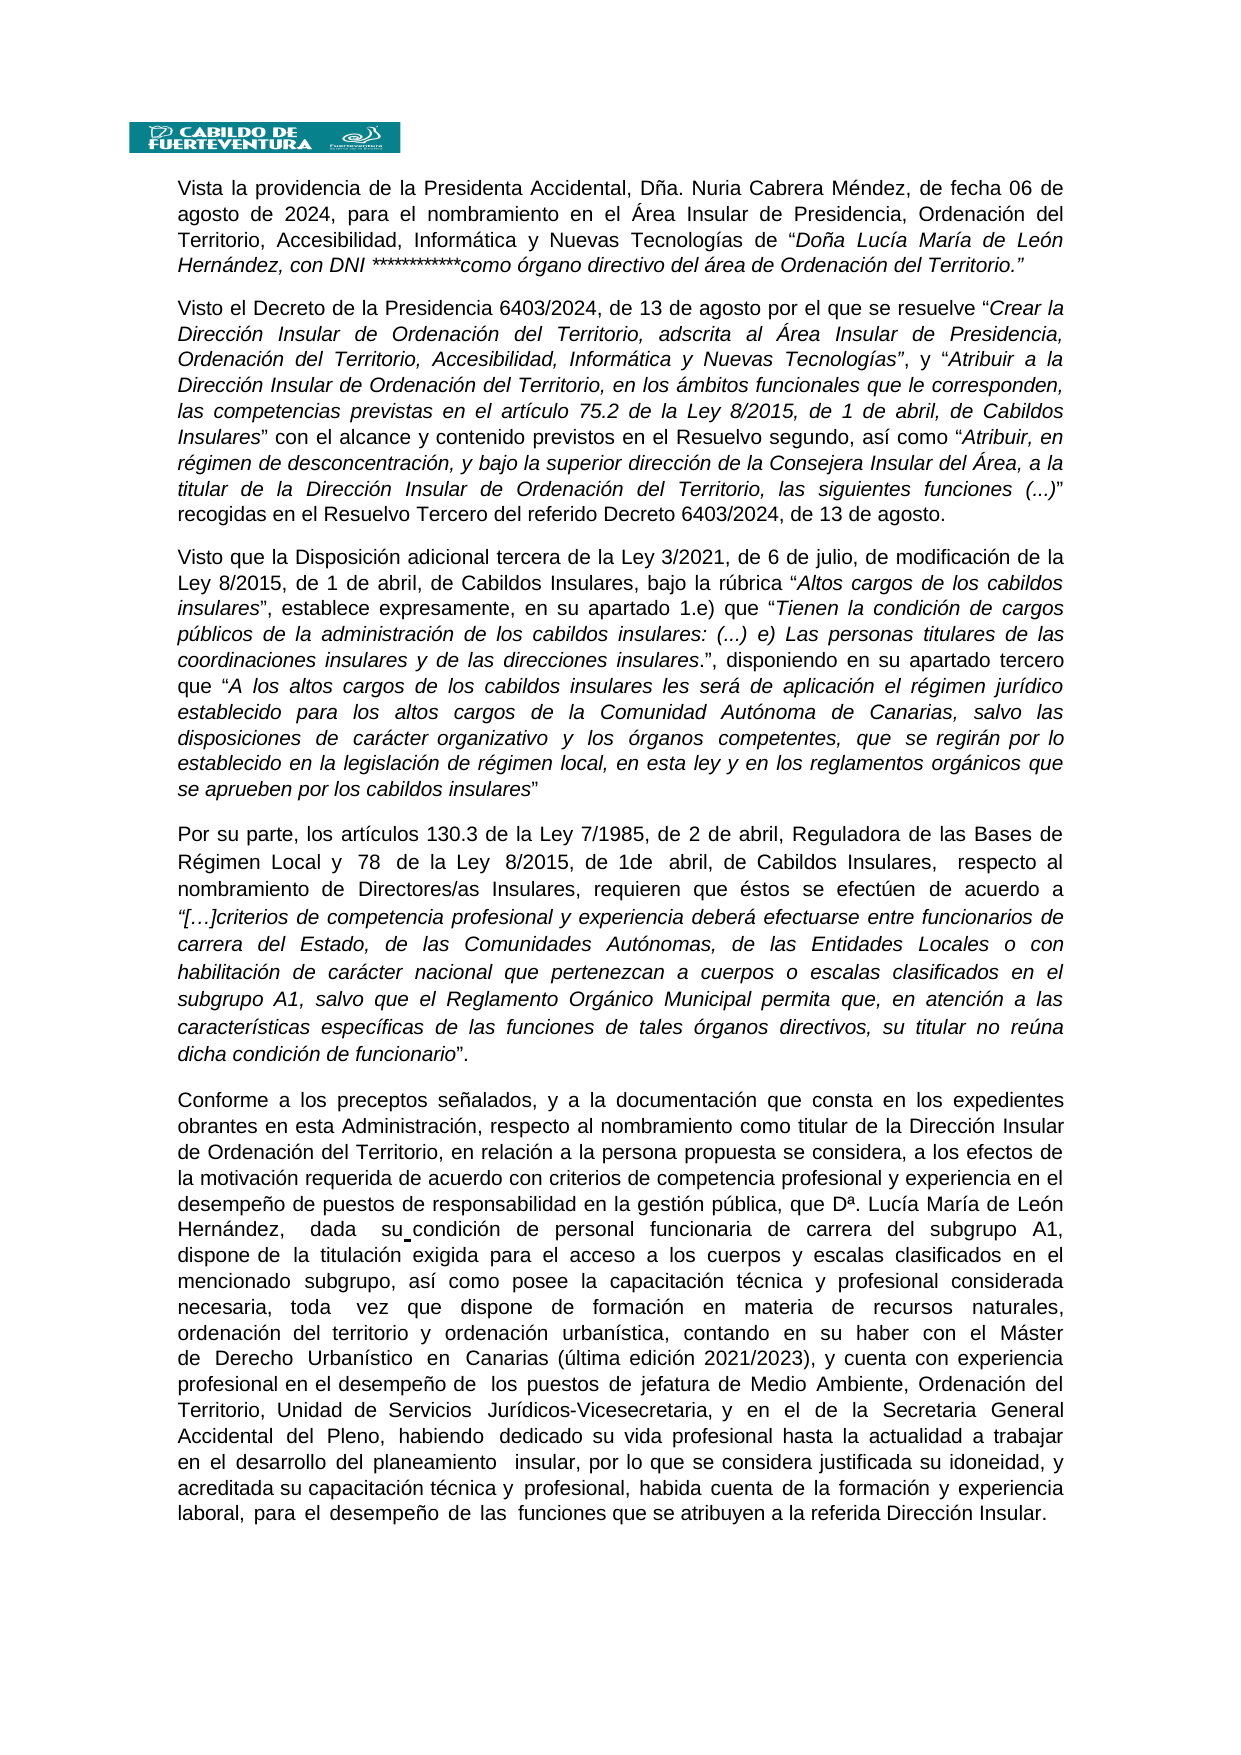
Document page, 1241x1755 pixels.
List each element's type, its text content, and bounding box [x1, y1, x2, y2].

subtitle Conforme a los preceptos señalados, y a la documentación que consta en los expedientes obrantes en esta Administración, respecto al nombramiento como titular de la Dirección Insular de Ordenación del Territorio, en relación a la persona propuesta se considera, a los efectos de la motivación requerida de acuerdo con criterios de competencia profesional y experiencia en el desempeño de puestos de responsabilidad en la gestión pública, que Dª. Lucía María de León Hernández, dada su condición de personal funcionaria de carrera del subgrupo A1, dispone de la titulación exigida para el acceso a los cuerpos y escalas clasificados en el mencionado subgrupo, así como posee la capacitación técnica y profesional considerada necesaria, toda vez que dispone de formación en materia de recursos naturales, ordenación del territorio y ordenación urbanística, contando en su haber con el Máster de Derecho Urbanístico en Canarias (última edición 2021/2023), y cuenta con experiencia profesional en el desempeño de los puestos de jefatura de Medio Ambiente, Ordenación del Territorio, Unidad de Servicios Jurídicos-Vicesecretaria, y en el de la Secretaria General Accidental del Pleno, habiendo dedicado su vida profesional hasta la actualidad a trabajar en el desarrollo del planeamiento insular, por lo que se considera justificada su idoneidad, y acreditada su capacitación técnica y profesional, habida cuenta de la formación y experiencia laboral, para el desempeño de las funciones que se atribuyen a la referida Dirección Insular. [177, 1088, 1064, 1525]
text Visto que la Disposición adicional tercera de la Ley 3/2021, de 6 de julio, de modificación de la Ley 8/2015, de 1 de abril, de Cabildos Insulares, bajo la rúbrica “Altos cargos de los cabildos insulares”, establece expresamente, en su apartado 1.e) que “Tienen la condición de cargos públicos de la administración de los cabildos insulares: (...) e) Las personas titulares de las coordinaciones insulares y de las direcciones insulares.”, disponiendo en su apartado tercero que “A los altos cargos de los cabildos insulares les será de aplicación el régimen jurídico establecido para los altos cargos de la Comunidad Autónoma de Canarias, salvo las disposiciones de carácter organizativo y los órganos competentes, que se regirán por lo establecido en la legislación de régimen local, en esta ley y en los reglamentos orgánicos que se aprueben por los cabildos insulares” [177, 544, 1064, 801]
text Visto el Decreto de la Presidencia 6403/2024, de 13 de agosto por el que se resuelve “Crear la Dirección Insular de Ordenación del Territorio, adscrita al Área Insular de Presidencia, Ordenación del Territorio, Accesibilidad, Informática y Nuevas Tecnologías”, y “Atribuir a la Dirección Insular de Ordenación del Territorio, en los ámbitos funcionales que le corresponden, las competencias previstas en el artículo 75.2 de la Ley 8/2015, de 1 de abril, de Cabildos Insulares” con el alcance y contenido previstos en el Resuelvo segundo, así como “Atribuir, en régimen de desconcentración, y bajo la superior dirección de la Consejera Insular del Área, a la titular de la Dirección Insular de Ordenación del Territorio, las siguientes funciones (...)” recogidas en el Resuelvo Tercero del referido Decreto 6403/2024, de 13 de agosto. [177, 296, 1064, 526]
text Vista la providencia de la Presidenta Accidental, Dña. Nuria Cabrera Méndez, de fecha 06 de agosto de 2024, para el nombramiento en el Área Insular de Presidencia, Ordenación del Territorio, Accesibilidad, Informática y Nuevas Tecnologías de “Doña Lucía María de León Hernández, con DNI ************como órgano directivo del área de Ordenación del Territorio.” [177, 176, 1064, 277]
picture [129, 122, 401, 153]
text Por su parte, los artículos 130.3 de la Ley 7/1985, de 2 de abril, Reguladora de las Bases de Régimen Local y 78 de la Ley 8/2015, de 1de abril, de Cabildos Insulares, respecto al nombramiento de Directores/as Insulares, requieren que éstos se efectúen de acuerdo a “[…]criterios de competencia profesional y experiencia deberá efectuarse entre funcionarios de carrera del Estado, de las Comunidades Autónomas, de las Entidades Locales o con habilitación de carácter nacional que pertenezcan a cuerpos o escalas clasificados en el subgrupo A1, salvo que el Reglamento Orgánico Municipal permita que, en atención a las características específicas de las funciones de tales órganos directivos, su titular no reúna dicha condición de funcionario”. [177, 822, 1064, 1066]
